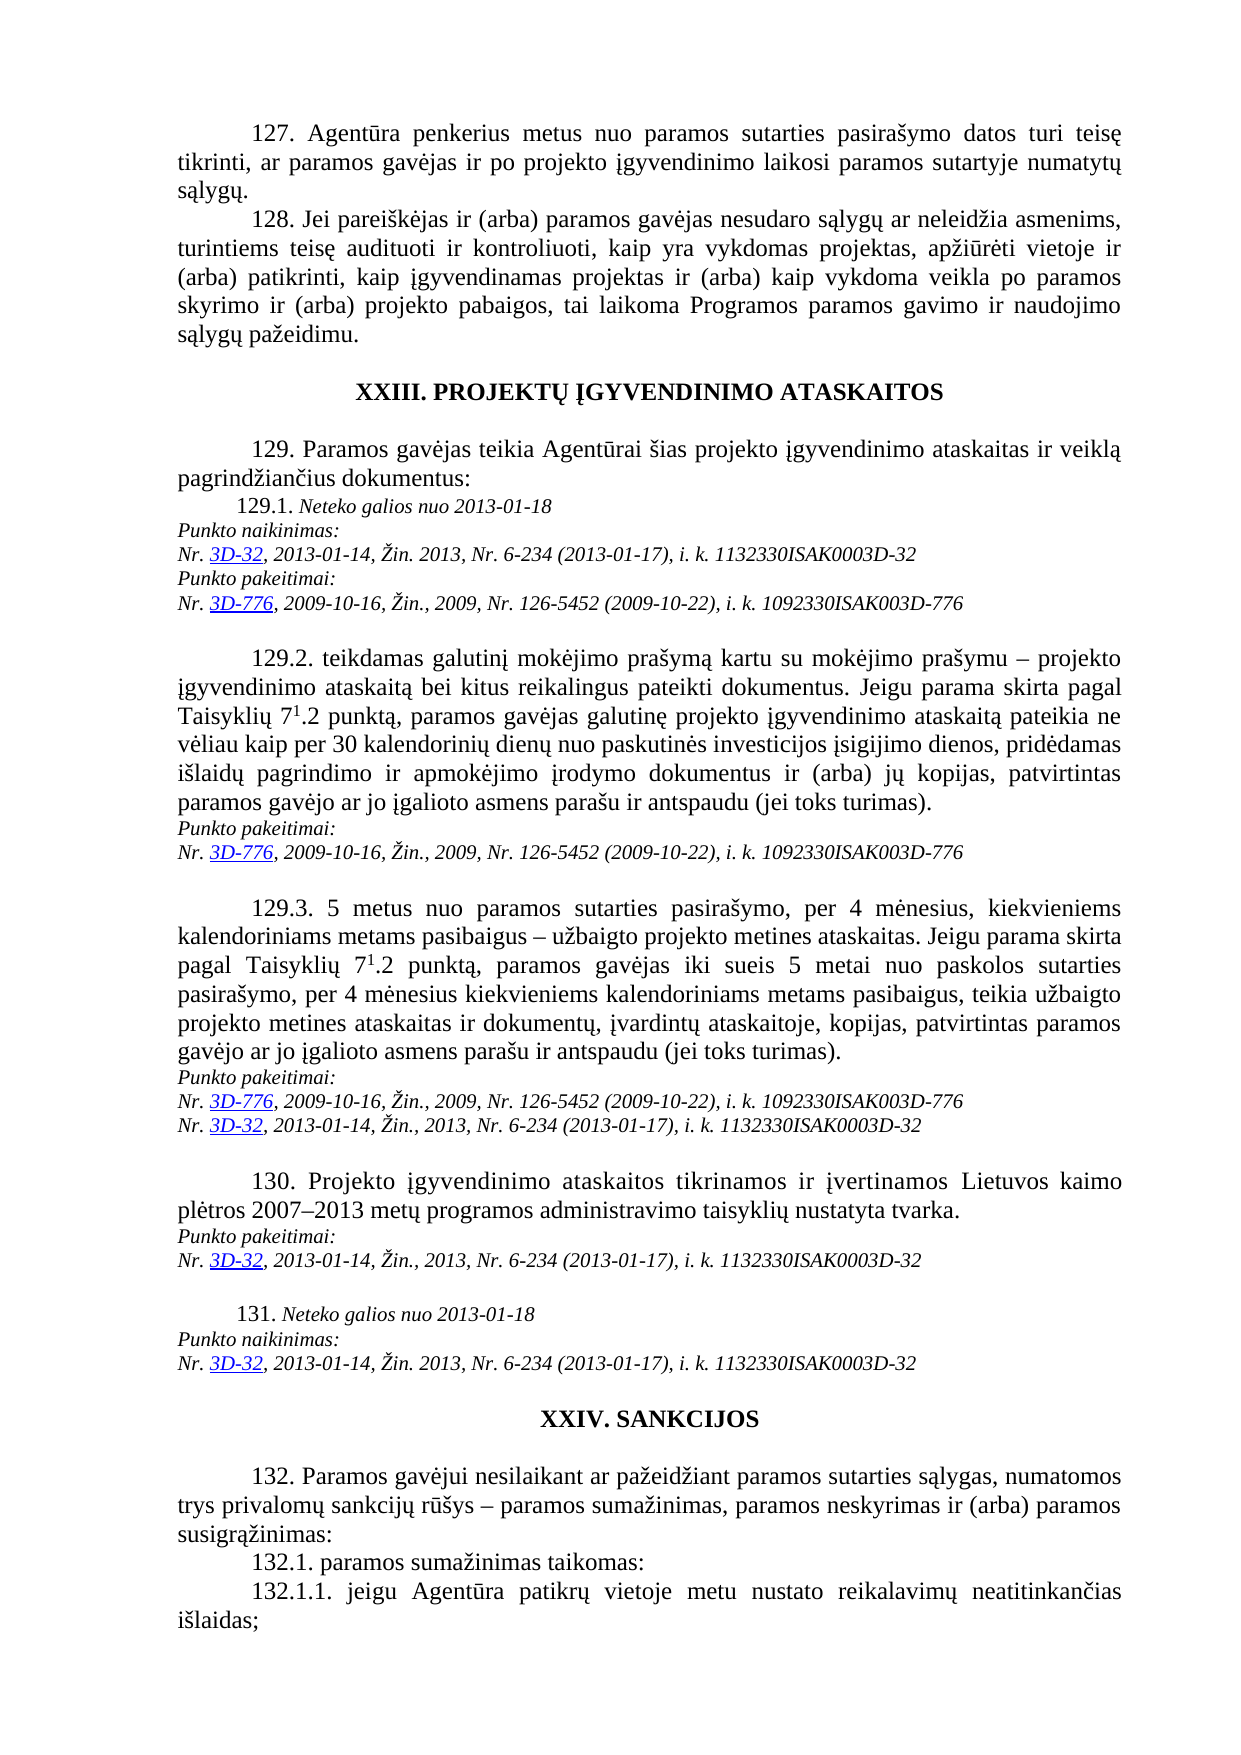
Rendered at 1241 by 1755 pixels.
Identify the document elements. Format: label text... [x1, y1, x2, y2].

text Nr. 3D-32, 2013-01-14, Žin., 2013, Nr. 6-234 (2013-01-17), i. k. 1132330ISAK0003D-32 [177, 1248, 1122, 1272]
text 127. Agentūra penkerius metus nuo paramos sutarties pasirašymo datos turi teisę tikrinti, ar paramos gavėjas ir po projekto įgyvendinimo laikosi paramos sutartyje numatytų sąlygų. [177, 118, 1122, 204]
text Nr. 3D-32, 2013-01-14, Žin., 2013, Nr. 6-234 (2013-01-17), i. k. 1132330ISAK0003D-32 [177, 1113, 1122, 1137]
text Nr. 3D-32, 2013-01-14, Žin. 2013, Nr. 6-234 (2013-01-17), i. k. 1132330ISAK0003D-32 [177, 1351, 1122, 1375]
text 129.2. teikdamas galutinį mokėjimo prašymą kartu su mokėjimo prašymu – projekto įgyvendinimo ataskaitą bei kitus reikalingus pateikti dokumentus. Jeigu parama skirta pagal Taisyklių 71.2 punktą, paramos gavėjas galutinę projekto įgyvendinimo ataskaitą pateikia ne vėliau kaip per 30 kalendorinių dienų nuo paskutinės investicijos įsigijimo dienos, pridėdamas išlaidų pagrindimo ir apmokėjimo įrodymo dokumentus ir (arba) jų kopijas, patvirtintas paramos gavėjo ar jo įgalioto asmens parašu ir antspaudu (jei toks turimas). [177, 643, 1122, 816]
text 129. Paramos gavėjas teikia Agentūrai šias projekto įgyvendinimo ataskaitas ir veiklą pagrindžiančius dokumentus: [177, 434, 1122, 492]
text 130. Projekto įgyvendinimo ataskaitos tikrinamos ir įvertinamos Lietuvos kaimo plėtros 2007–2013 metų programos administravimo taisyklių nustatyta tvarka. [177, 1166, 1122, 1223]
text Punkto pakeitimai: [177, 1223, 1122, 1248]
text 129.3. 5 metus nuo paramos sutarties pasirašymo, per 4 mėnesius, kiekvieniems kalendoriniams metams pasibaigus – užbaigto projekto metines ataskaitas. Jeigu parama skirta pagal Taisyklių 71.2 punktą, paramos gavėjas iki sueis 5 metai nuo paskolos sutarties pasirašymo, per 4 mėnesius kiekvieniems kalendoriniams metams pasibaigus, teikia užbaigto projekto metines ataskaitas ir dokumentų, įvardintų ataskaitoje, kopijas, patvirtintas paramos gavėjo ar jo įgalioto asmens parašu ir antspaudu (jei toks turimas). [177, 893, 1122, 1065]
text Punkto pakeitimai: [177, 1065, 1122, 1089]
text Nr. 3D-32, 2013-01-14, Žin. 2013, Nr. 6-234 (2013-01-17), i. k. 1132330ISAK0003D-32 [177, 542, 1122, 566]
text 128. Jei pareiškėjas ir (arba) paramos gavėjas nesudaro sąlygų ar neleidžia asmenims, turintiems teisę audituoti ir kontroliuoti, kaip yra vykdomas projektas, apžiūrėti vietoje ir (arba) patikrinti, kaip įgyvendinamas projektas ir (arba) kaip vykdoma veikla po paramos skyrimo ir (arba) projekto pabaigos, tai laikoma Programos paramos gavimo ir naudojimo sąlygų pažeidimu. [177, 204, 1122, 348]
text Nr. 3D-776, 2009-10-16, Žin., 2009, Nr. 126-5452 (2009-10-22), i. k. 1092330ISAK003D-776 [177, 1089, 1122, 1113]
text 132.1.1. jeigu Agentūra patikrų vietoje metu nustato reikalavimų neatitinkančias išlaidas; [177, 1576, 1122, 1634]
text Nr. 3D-776, 2009-10-16, Žin., 2009, Nr. 126-5452 (2009-10-22), i. k. 1092330ISAK003D-776 [177, 840, 1122, 864]
text Punkto pakeitimai: [177, 816, 1122, 840]
text Punkto naikinimas: [177, 518, 1122, 542]
text XXIII. PROJEKTŲ ĮGYVENDINIMO ATASKAITOS [177, 377, 1122, 406]
text 131. Neteko galios nuo 2013-01-18 [177, 1300, 1122, 1327]
text Punkto naikinimas: [177, 1327, 1122, 1351]
text Punkto pakeitimai: [177, 566, 1122, 590]
text 132.1. paramos sumažinimas taikomas: [177, 1547, 1122, 1576]
text 129.1. Neteko galios nuo 2013-01-18 [177, 492, 1122, 518]
text 132. Paramos gavėjui nesilaikant ar pažeidžiant paramos sutarties sąlygas, numatomos trys privalomų sankcijų rūšys – paramos sumažinimas, paramos neskyrimas ir (arba) paramos susigrąžinimas: [177, 1461, 1122, 1547]
text XXIV. SANKCIJOS [177, 1404, 1122, 1432]
text Nr. 3D-776, 2009-10-16, Žin., 2009, Nr. 126-5452 (2009-10-22), i. k. 1092330ISAK003D-776 [177, 590, 1122, 614]
